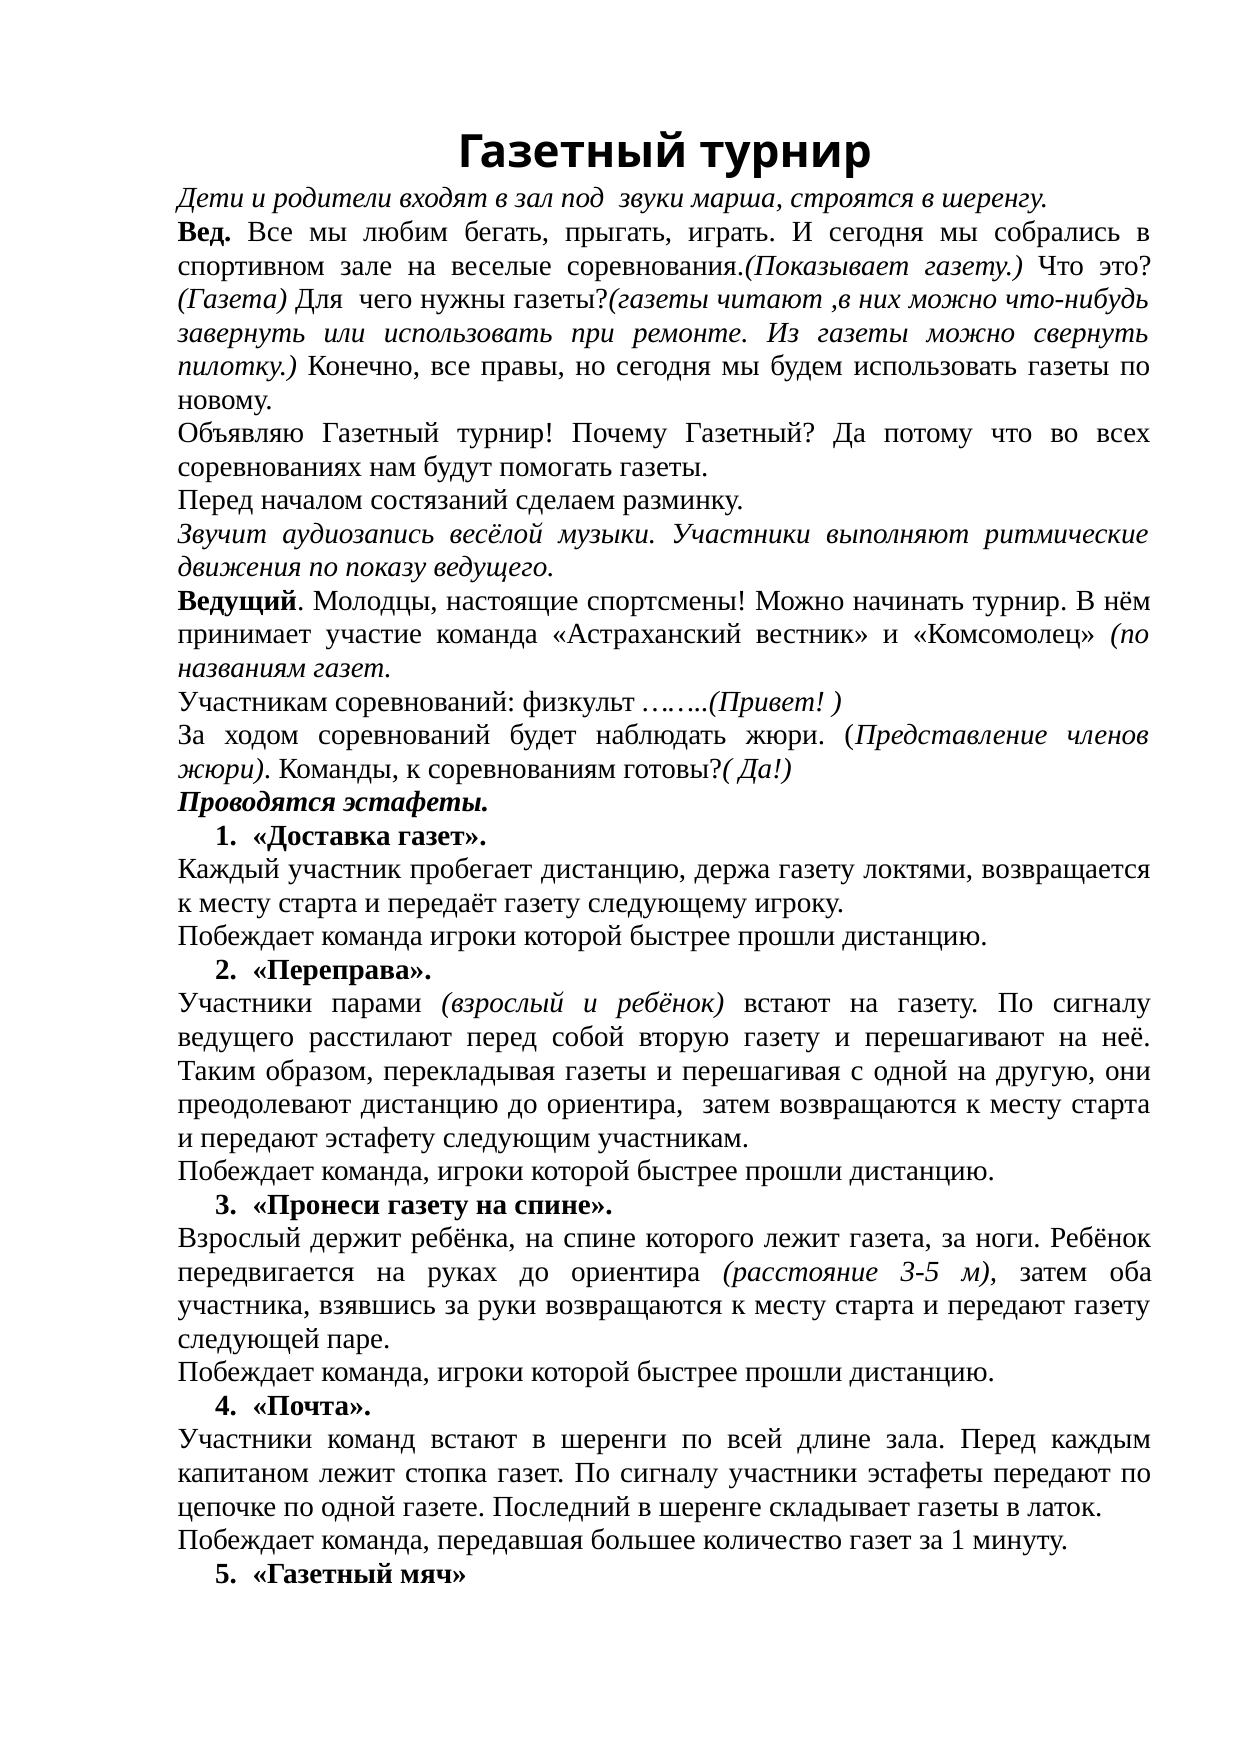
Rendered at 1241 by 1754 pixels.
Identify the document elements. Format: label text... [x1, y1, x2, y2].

list «Пронеси газету на спине». [215, 1187, 1152, 1220]
text Газетный турнир [177, 118, 1152, 181]
text Участникам соревнований: физкульт ……..(Привет! ) [177, 684, 1152, 717]
text Звучит аудиозапись весёлой музыки. Участники выполняют ритмические движения по показу ведущего. [177, 516, 1152, 583]
text Перед началом состязаний сделаем разминку. [177, 482, 1152, 516]
list «Переправа». [215, 952, 1152, 986]
list «Почта». [215, 1388, 1152, 1422]
text Проводятся эстафеты. [177, 784, 1152, 818]
text Участники парами (взрослый и ребёнок) встают на газету. По сигналу ведущего расстилают перед собой вторую газету и перешагивают на неё. Таким образом, перекладывая газеты и перешагивая с одной на другую, они преодолевают дистанцию до ориентира, затем возвращаются к месту старта и передают эстафету следующим участникам. [177, 986, 1152, 1153]
text За ходом соревнований будет наблюдать жюри. (Представление членов жюри). Команды, к соревнованиям готовы?( Да!) [177, 717, 1152, 784]
text Побеждает команда, игроки которой быстрее прошли дистанцию. [177, 1153, 1152, 1187]
text Взрослый держит ребёнка, на спине которого лежит газета, за ноги. Ребёнок передвигается на руках до ориентира (расстояние 3-5 м), затем оба участника, взявшись за руки возвращаются к месту старта и передают газету следующей паре. [177, 1220, 1152, 1354]
list «Доставка газет». [215, 818, 1152, 851]
text Участники команд встают в шеренги по всей длине зала. Перед каждым капитаном лежит стопка газет. По сигналу участники эстафеты передают по цепочке по одной газете. Последний в шеренге складывает газеты в латок. [177, 1422, 1152, 1522]
text Ведущий. Молодцы, настоящие спортсмены! Можно начинать турнир. В нём принимает участие команда «Астраханский вестник» и «Комсомолец» (по названиям газет. [177, 583, 1152, 684]
text Объявляю Газетный турнир! Почему Газетный? Да потому что во всех соревнованиях нам будут помогать газеты. [177, 415, 1152, 482]
text Побеждает команда игроки которой быстрее прошли дистанцию. [177, 918, 1152, 952]
list «Газетный мяч» [215, 1556, 1152, 1589]
text Каждый участник пробегает дистанцию, держа газету локтями, возвращается к месту старта и передаёт газету следующему игроку. [177, 851, 1152, 918]
text Вед. Все мы любим бегать, прыгать, играть. И сегодня мы собрались в спортивном зале на веселые соревнования.(Показывает газету.) Что это? (Газета) Для чего нужны газеты?(газеты читают ,в них можно что-нибудь завернуть или использовать при ремонте. Из газеты можно свернуть пилотку.) Конечно, все правы, но сегодня мы будем использовать газеты по новому. [177, 214, 1152, 415]
text Побеждает команда, передавшая большее количество газет за 1 минуту. [177, 1522, 1152, 1556]
text Побеждает команда, игроки которой быстрее прошли дистанцию. [177, 1354, 1152, 1388]
text Дети и родители входят в зал под звуки марша, строятся в шеренгу. [177, 181, 1152, 214]
